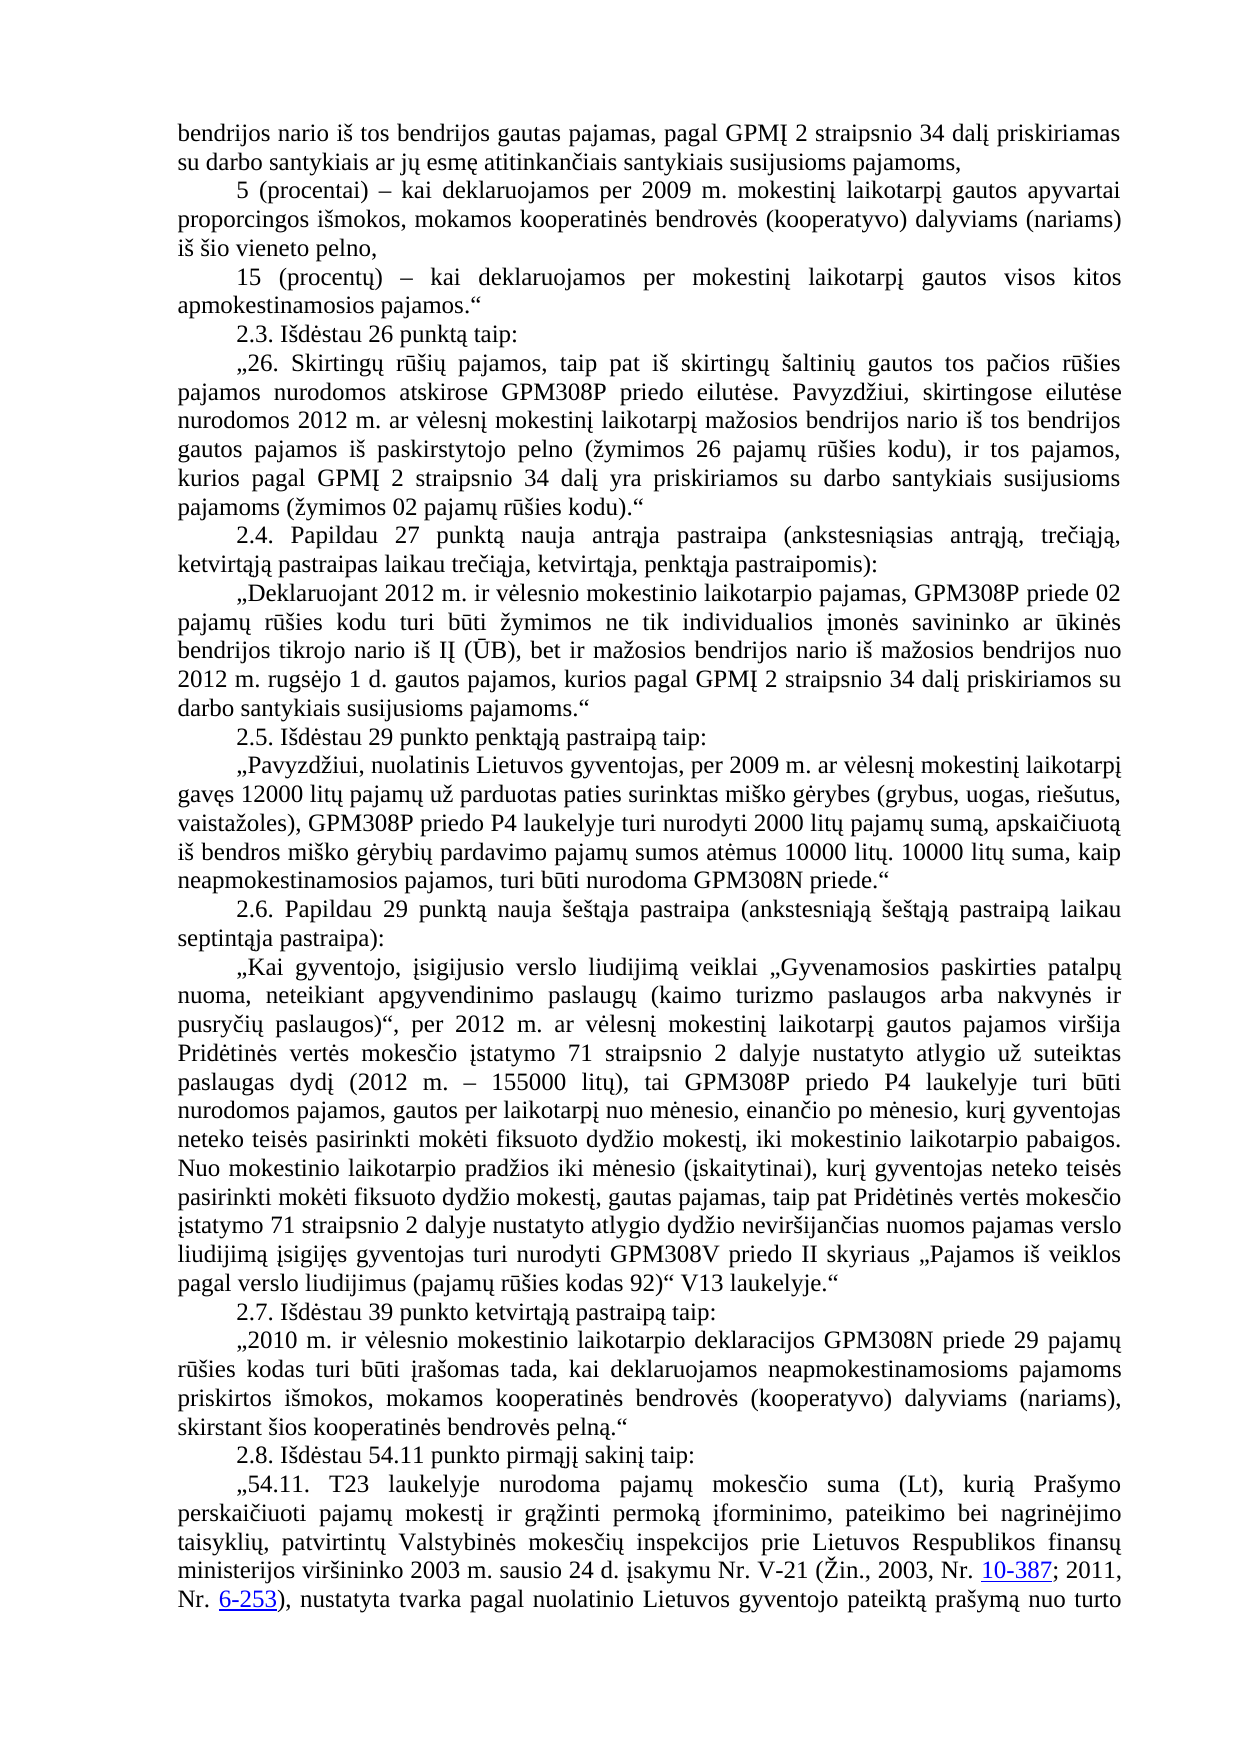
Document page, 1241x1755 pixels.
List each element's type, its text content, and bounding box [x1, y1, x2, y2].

text „26. Skirtingų rūšių pajamos, taip pat iš skirtingų šaltinių gautos tos pačios rūšies pajamos nurodomos atskirose GPM308P priedo eilutėse. Pavyzdžiui, skirtingose eilutėse nurodomos 2012 m. ar vėlesnį mokestinį laikotarpį mažosios bendrijos nario iš tos bendrijos gautos pajamos iš paskirstytojo pelno (žymimos 26 pajamų rūšies kodu), ir tos pajamos, kurios pagal GPMĮ 2 straipsnio 34 dalį yra priskiriamos su darbo santykiais susijusioms pajamoms (žymimos 02 pajamų rūšies kodu).“ [177, 348, 1122, 521]
text 2.3. Išdėstau 26 punktą taip: [177, 319, 1122, 348]
text 15 (procentų) – kai deklaruojamos per mokestinį laikotarpį gautos visos kitos apmokestinamosios pajamos.“ [177, 262, 1122, 319]
text „54.11. T23 laukelyje nurodoma pajamų mokesčio suma (Lt), kurią Prašymo perskaičiuoti pajamų mokestį ir grąžinti permoką įforminimo, pateikimo bei nagrinėjimo taisyklių, patvirtintų Valstybinės mokesčių inspekcijos prie Lietuvos Respublikos finansų ministerijos viršininko 2003 m. sausio 24 d. įsakymu Nr. V-21 (Žin., 2003, Nr. 10-387; 2011, Nr. 6-253), nustatyta tvarka pagal nuolatinio Lietuvos gyventojo pateiktą prašymą nuo turto [177, 1469, 1122, 1613]
text 2.7. Išdėstau 39 punkto ketvirtąją pastraipą taip: [177, 1297, 1122, 1326]
text 2.5. Išdėstau 29 punkto penktąją pastraipą taip: [177, 722, 1122, 751]
text „2010 m. ir vėlesnio mokestinio laikotarpio deklaracijos GPM308N priede 29 pajamų rūšies kodas turi būti įrašomas tada, kai deklaruojamos neapmokestinamosioms pajamoms priskirtos išmokos, mokamos kooperatinės bendrovės (kooperatyvo) dalyviams (nariams), skirstant šios kooperatinės bendrovės pelną.“ [177, 1326, 1122, 1441]
text 5 (procentai) – kai deklaruojamos per 2009 m. mokestinį laikotarpį gautos apyvartai proporcingos išmokos, mokamos kooperatinės bendrovės (kooperatyvo) dalyviams (nariams) iš šio vieneto pelno, [177, 176, 1122, 262]
text „Kai gyventojo, įsigijusio verslo liudijimą veiklai „Gyvenamosios paskirties patalpų nuoma, neteikiant apgyvendinimo paslaugų (kaimo turizmo paslaugos arba nakvynės ir pusryčių paslaugos)“, per 2012 m. ar vėlesnį mokestinį laikotarpį gautos pajamos viršija Pridėtinės vertės mokesčio įstatymo 71 straipsnio 2 dalyje nustatyto atlygio už suteiktas paslaugas dydį (2012 m. – 155000 litų), tai GPM308P priedo P4 laukelyje turi būti nurodomos pajamos, gautos per laikotarpį nuo mėnesio, einančio po mėnesio, kurį gyventojas neteko teisės pasirinkti mokėti fiksuoto dydžio mokestį, iki mokestinio laikotarpio pabaigos. Nuo mokestinio laikotarpio pradžios iki mėnesio (įskaitytinai), kurį gyventojas neteko teisės pasirinkti mokėti fiksuoto dydžio mokestį, gautas pajamas, taip pat Pridėtinės vertės mokesčio įstatymo 71 straipsnio 2 dalyje nustatyto atlygio dydžio neviršijančias nuomos pajamas verslo liudijimą įsigijęs gyventojas turi nurodyti GPM308V priedo II skyriaus „Pajamos iš veiklos pagal verslo liudijimus (pajamų rūšies kodas 92)“ V13 laukelyje.“ [177, 952, 1122, 1297]
text bendrijos nario iš tos bendrijos gautas pajamas, pagal GPMĮ 2 straipsnio 34 dalį priskiriamas su darbo santykiais ar jų esmę atitinkančiais santykiais susijusioms pajamoms, [177, 118, 1122, 176]
text „Pavyzdžiui, nuolatinis Lietuvos gyventojas, per 2009 m. ar vėlesnį mokestinį laikotarpį gavęs 12000 litų pajamų už parduotas paties surinktas miško gėrybes (grybus, uogas, riešutus, vaistažoles), GPM308P priedo P4 laukelyje turi nurodyti 2000 litų pajamų sumą, apskaičiuotą iš bendros miško gėrybių pardavimo pajamų sumos atėmus 10000 litų. 10000 litų suma, kaip neapmokestinamosios pajamos, turi būti nurodoma GPM308N priede.“ [177, 751, 1122, 894]
text 2.4. Papildau 27 punktą nauja antrąja pastraipa (ankstesniąsias antrąją, trečiąją, ketvirtąją pastraipas laikau trečiąja, ketvirtąja, penktąja pastraipomis): [177, 521, 1122, 578]
text 2.6. Papildau 29 punktą nauja šeštąja pastraipa (ankstesniąją šeštąją pastraipą laikau septintąja pastraipa): [177, 894, 1122, 952]
text 2.8. Išdėstau 54.11 punkto pirmąjį sakinį taip: [177, 1441, 1122, 1469]
text „Deklaruojant 2012 m. ir vėlesnio mokestinio laikotarpio pajamas, GPM308P priede 02 pajamų rūšies kodu turi būti žymimos ne tik individualios įmonės savininko ar ūkinės bendrijos tikrojo nario iš IĮ (ŪB), bet ir mažosios bendrijos nario iš mažosios bendrijos nuo 2012 m. rugsėjo 1 d. gautos pajamos, kurios pagal GPMĮ 2 straipsnio 34 dalį priskiriamos su darbo santykiais susijusioms pajamoms.“ [177, 578, 1122, 722]
